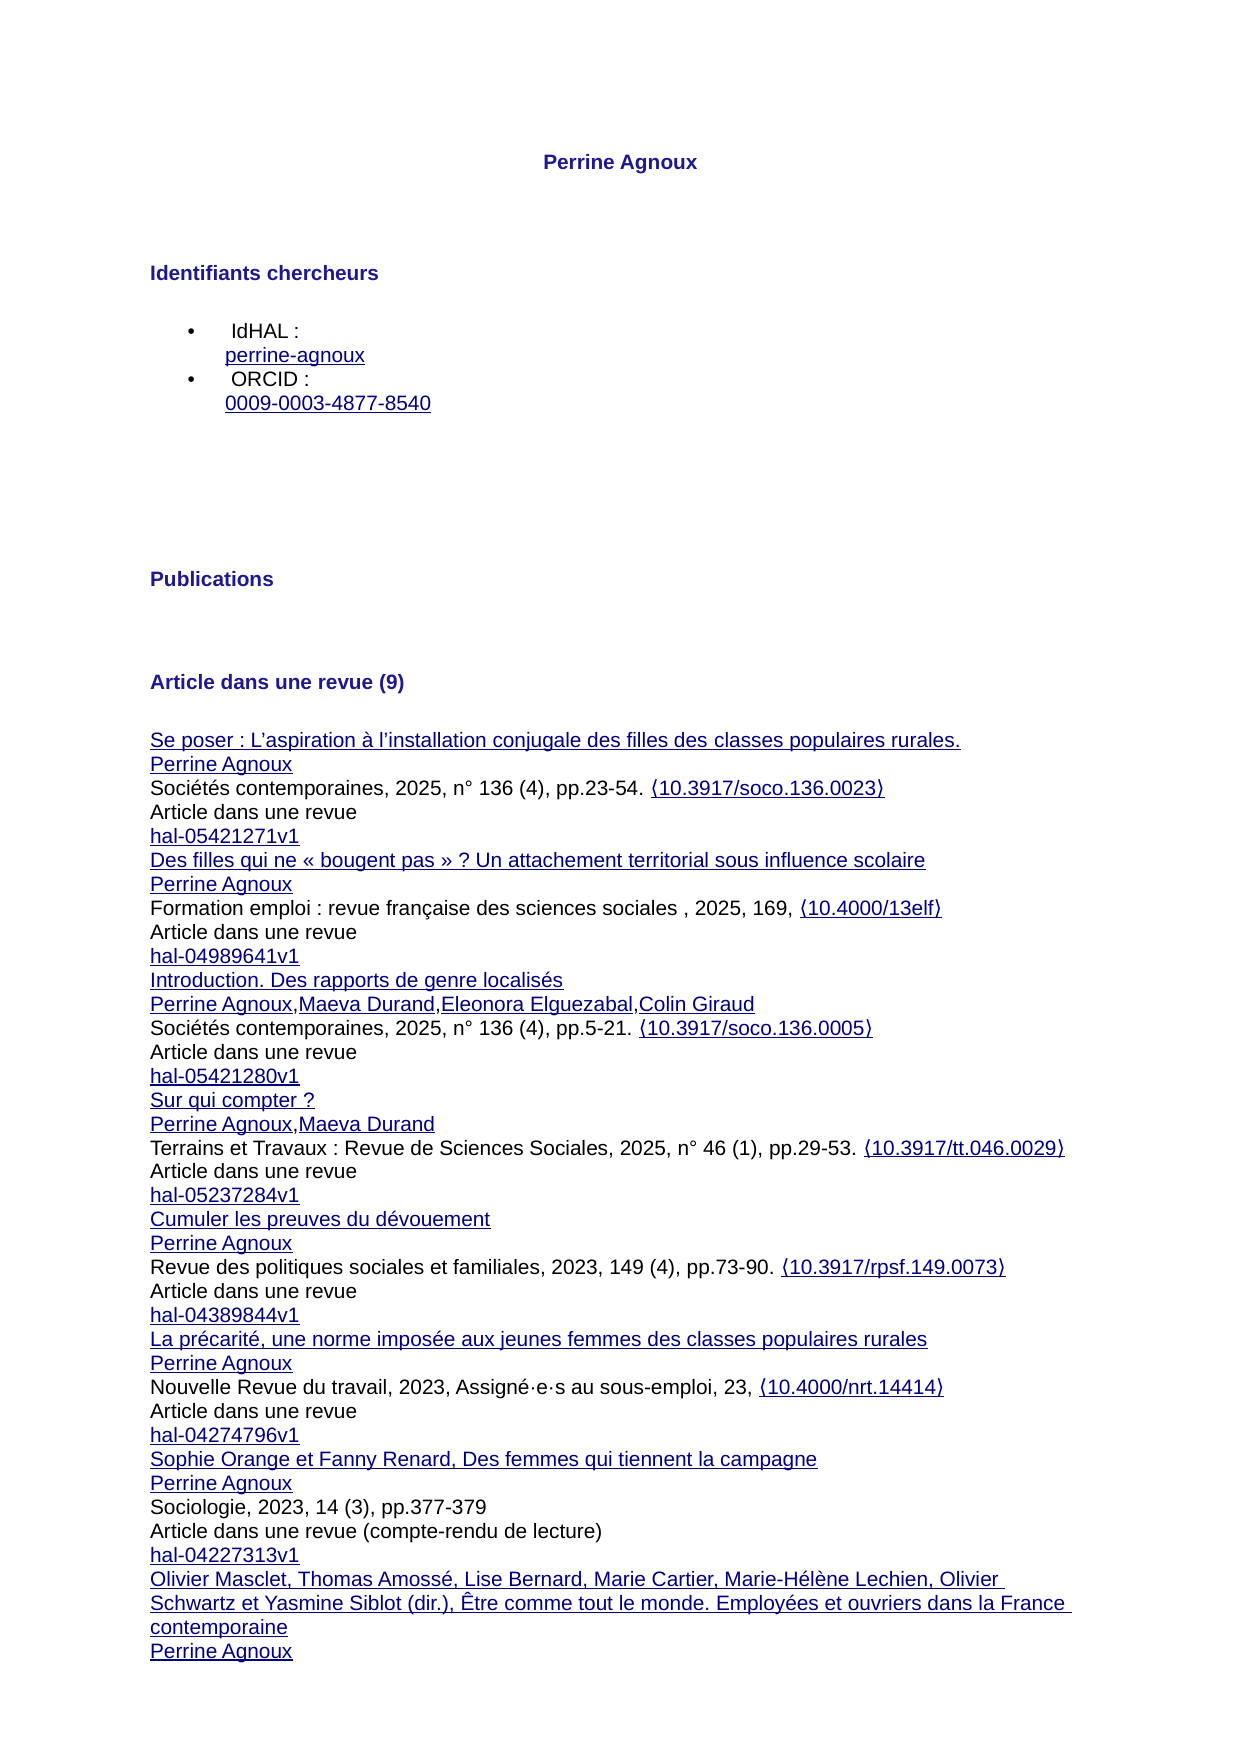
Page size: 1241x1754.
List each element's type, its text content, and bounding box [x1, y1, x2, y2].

table_cell Sur qui compter ? Perrine Agnoux,Maeva Durand Terrains et Travaux : Revue de Sciences Sociales, 2025, n° 46 (1), pp.29-53. ⟨10.3917/tt.046.0029⟩ Article dans une revue hal-05237284v1 [150, 1088, 1090, 1207]
table_cell Des filles qui ne « bougent pas » ? Un attachement territorial sous influence scolaire Perrine Agnoux Formation emploi : revue française des sciences sociales , 2025, 169, ⟨10.4000/13elf⟩ Article dans une revue hal-04989641v1 [150, 848, 1090, 968]
subtitle Identifiants chercheurs [150, 260, 1090, 284]
list 0009-0003-4877-8540 [187, 391, 1090, 414]
table_header Se poser : L’aspiration à l’installation conjugale des filles des classes populaires rurales. Perrine Agnoux Sociétés contemporaines, 2025, n° 136 (4), pp.23-54. ⟨10.3917/soco.136.0023⟩ Article dans une revue hal-05421271v1 [150, 728, 1090, 848]
table_cell Sophie Orange et Fanny Renard, Des femmes qui tiennent la campagne Perrine Agnoux Sociologie, 2023, 14 (3), pp.377-379 Article dans une revue (compte-rendu de lecture) hal-04227313v1 [150, 1447, 1090, 1567]
list ORCID : [187, 367, 1090, 391]
subtitle Publications [150, 567, 1090, 591]
list IdHAL : [187, 319, 1090, 343]
table_cell Introduction. Des rapports de genre localisés Perrine Agnoux,Maeva Durand,Eleonora Elguezabal,Colin Giraud Sociétés contemporaines, 2025, n° 136 (4), pp.5-21. ⟨10.3917/soco.136.0005⟩ Article dans une revue hal-05421280v1 [150, 968, 1090, 1087]
table_cell Cumuler les preuves du dévouement Perrine Agnoux Revue des politiques sociales et familiales, 2023, 149 (4), pp.73-90. ⟨10.3917/rpsf.149.0073⟩ Article dans une revue hal-04389844v1 [150, 1207, 1090, 1327]
list perrine-agnoux [187, 343, 1090, 367]
subtitle Article dans une revue (9) [150, 670, 1090, 694]
table_cell Olivier Masclet, Thomas Amossé, Lise Bernard, Marie Cartier, Marie-Hélène Lechien, Olivier Schwartz et Yasmine Siblot (dir.), Être comme tout le monde. Employées et ouvriers dans la France contemporaine Perrine Agnoux [150, 1567, 1090, 1662]
subtitle Perrine Agnoux [150, 150, 1090, 174]
table_cell La précarité, une norme imposée aux jeunes femmes des classes populaires rurales Perrine Agnoux Nouvelle Revue du travail, 2023, Assigné·e·s au sous-emploi, 23, ⟨10.4000/nrt.14414⟩ Article dans une revue hal-04274796v1 [150, 1327, 1090, 1447]
